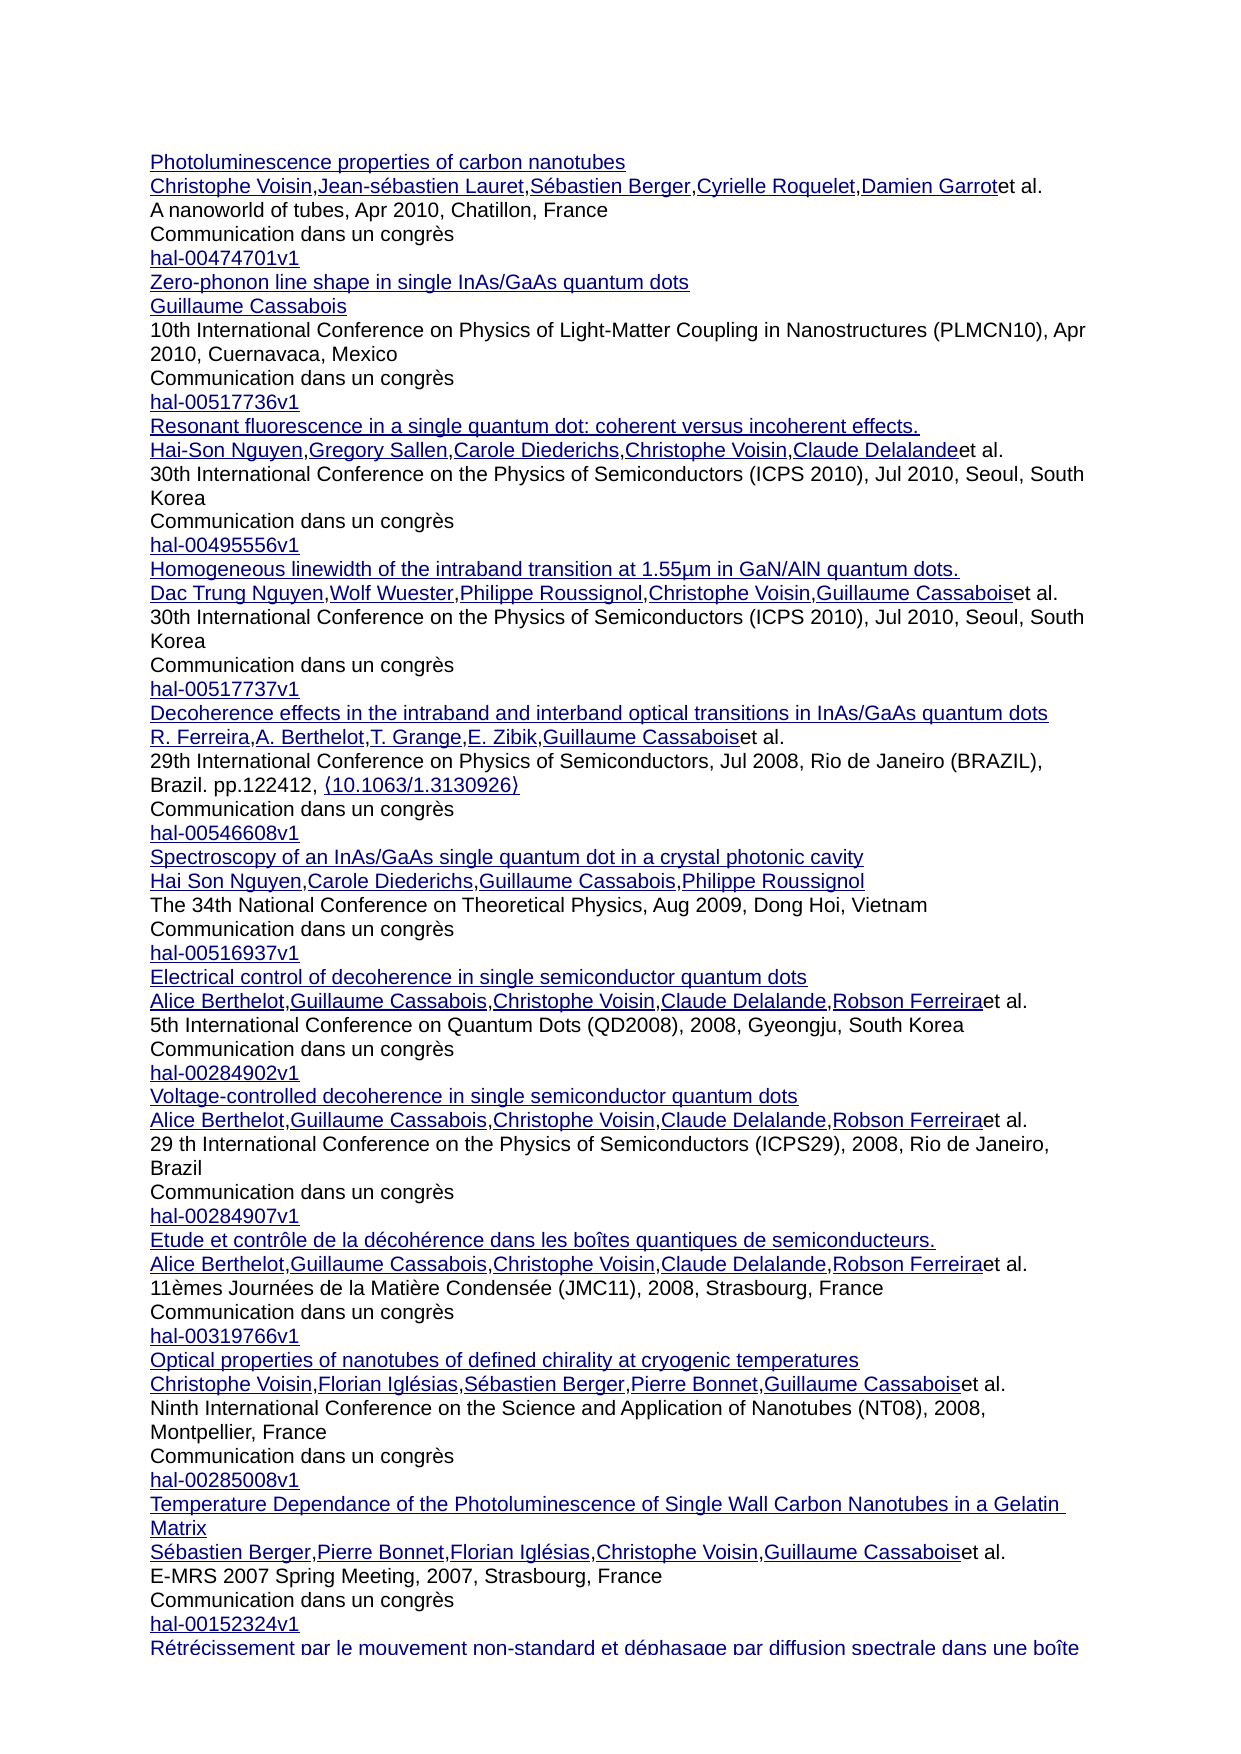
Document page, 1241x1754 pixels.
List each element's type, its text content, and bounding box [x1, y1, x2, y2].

table_cell Zero-phonon line shape in single InAs/GaAs quantum dots Guillaume Cassabois 10th International Conference on Physics of Light-Matter Coupling in Nanostructures (PLMCN10), Apr 2010, Cuernavaca, Mexico Communication dans un congrès hal-00517736v1 [150, 270, 1090, 413]
table_cell Decoherence effects in the intraband and interband optical transitions in InAs/GaAs quantum dots R. Ferreira,A. Berthelot,T. Grange,E. Zibik,Guillaume Cassaboiset al. 29th International Conference on Physics of Semiconductors, Jul 2008, Rio de Janeiro (BRAZIL), Brazil. pp.122412, ⟨10.1063/1.3130926⟩ Communication dans un congrès hal-00546608v1 [150, 701, 1090, 845]
table_cell Temperature Dependance of the Photoluminescence of Single Wall Carbon Nanotubes in a Gelatin Matrix Sébastien Berger,Pierre Bonnet,Florian Iglésias,Christophe Voisin,Guillaume Cassaboiset al. E-MRS 2007 Spring Meeting, 2007, Strasbourg, France Communication dans un congrès hal-00152324v1 [150, 1492, 1090, 1635]
table_cell Photoluminescence properties of carbon nanotubes Christophe Voisin,Jean‐sébastien Lauret,Sébastien Berger,Cyrielle Roquelet,Damien Garrotet al. A nanoworld of tubes, Apr 2010, Chatillon, France Communication dans un congrès hal-00474701v1 [150, 150, 1090, 270]
table_cell Voltage-controlled decoherence in single semiconductor quantum dots Alice Berthelot,Guillaume Cassabois,Christophe Voisin,Claude Delalande,Robson Ferreiraet al. 29 th International Conference on the Physics of Semiconductors (ICPS29), 2008, Rio de Janeiro, Brazil Communication dans un congrès hal-00284907v1 [150, 1084, 1090, 1228]
table_cell Optical properties of nanotubes of defined chirality at cryogenic temperatures Christophe Voisin,Florian Iglésias,Sébastien Berger,Pierre Bonnet,Guillaume Cassaboiset al. Ninth International Conference on the Science and Application of Nanotubes (NT08), 2008, Montpellier, France Communication dans un congrès hal-00285008v1 [150, 1348, 1090, 1492]
table_cell Spectroscopy of an InAs/GaAs single quantum dot in a crystal photonic cavity Hai Son Nguyen,Carole Diederichs,Guillaume Cassabois,Philippe Roussignol The 34th National Conference on Theoretical Physics, Aug 2009, Dong Hoi, Vietnam Communication dans un congrès hal-00516937v1 [150, 845, 1090, 964]
table_cell Resonant fluorescence in a single quantum dot: coherent versus incoherent effects. Hai-Son Nguyen,Gregory Sallen,Carole Diederichs,Christophe Voisin,Claude Delalandeet al. 30th International Conference on the Physics of Semiconductors (ICPS 2010), Jul 2010, Seoul, South Korea Communication dans un congrès hal-00495556v1 [150, 414, 1090, 557]
table_cell Rétrécissement par le mouvement non-standard et déphasage par diffusion spectrale dans une boîte [150, 1635, 1090, 1655]
table_cell Homogeneous linewidth of the intraband transition at 1.55µm in GaN/AlN quantum dots. Dac Trung Nguyen,Wolf Wuester,Philippe Roussignol,Christophe Voisin,Guillaume Cassaboiset al. 30th International Conference on the Physics of Semiconductors (ICPS 2010), Jul 2010, Seoul, South Korea Communication dans un congrès hal-00517737v1 [150, 557, 1090, 701]
table_cell Etude et contrôle de la décohérence dans les boîtes quantiques de semiconducteurs. Alice Berthelot,Guillaume Cassabois,Christophe Voisin,Claude Delalande,Robson Ferreiraet al. 11èmes Journées de la Matière Condensée (JMC11), 2008, Strasbourg, France Communication dans un congrès hal-00319766v1 [150, 1228, 1090, 1348]
table_cell Electrical control of decoherence in single semiconductor quantum dots Alice Berthelot,Guillaume Cassabois,Christophe Voisin,Claude Delalande,Robson Ferreiraet al. 5th International Conference on Quantum Dots (QD2008), 2008, Gyeongju, South Korea Communication dans un congrès hal-00284902v1 [150, 965, 1090, 1084]
